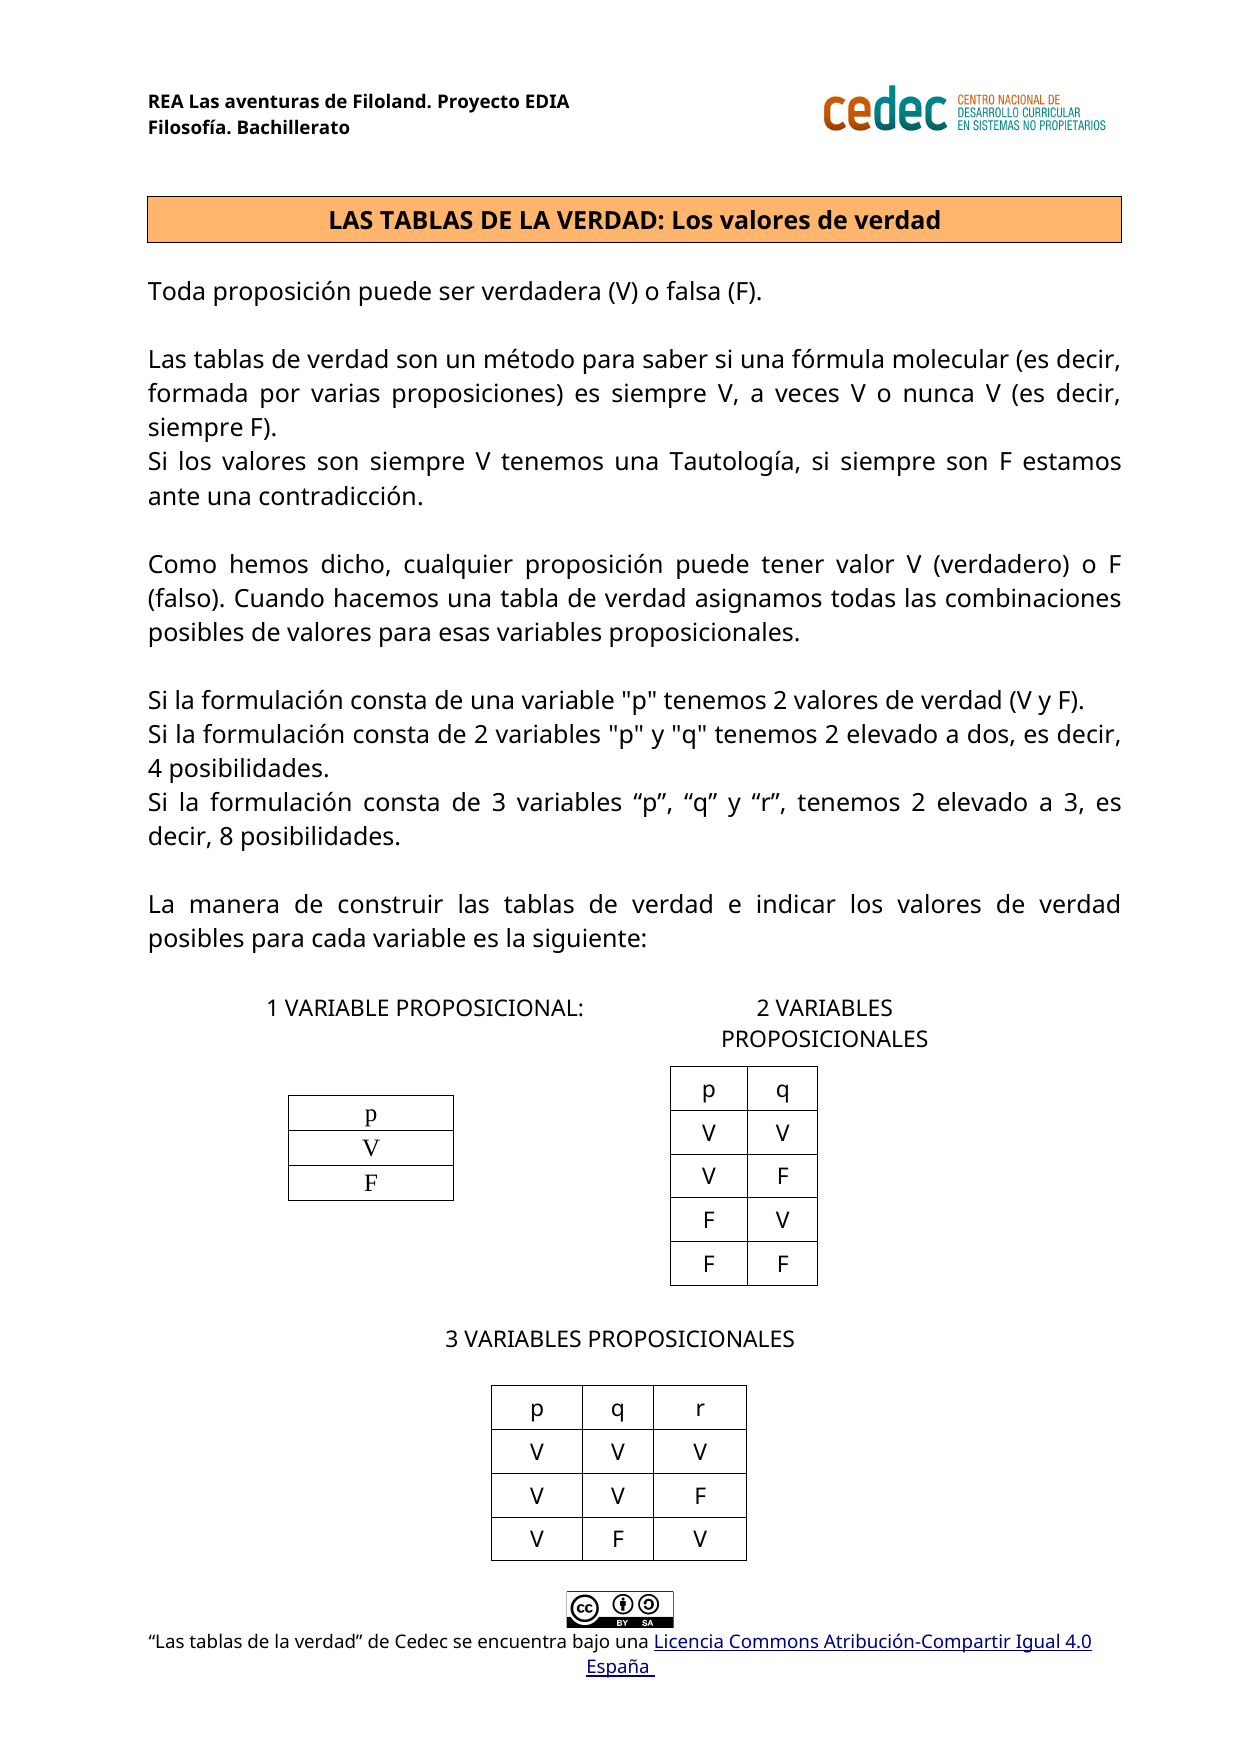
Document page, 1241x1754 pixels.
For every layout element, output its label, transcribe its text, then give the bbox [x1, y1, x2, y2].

text Las tablas de verdad son un método para saber si una fórmula molecular (es decir, formada por varias proposiciones) es siempre V, a veces V o nunca V (es decir, siempre F). [148, 342, 1123, 444]
table_cell F [748, 1155, 817, 1197]
table_cell F [671, 1242, 747, 1285]
table_cell V [654, 1430, 746, 1473]
table_cell V [492, 1474, 582, 1517]
table_cell V [289, 1131, 453, 1165]
table_header r [654, 1386, 746, 1429]
table_cell [282, 1060, 664, 1292]
table_header p [289, 1096, 453, 1130]
text Toda proposición puede ser verdadera (V) o falsa (F). [148, 274, 1123, 308]
table_cell F [748, 1242, 817, 1285]
table_header q [583, 1386, 653, 1429]
table_cell V [492, 1518, 582, 1560]
text Si los valores son siempre V tenemos una Tautología, si siempre son F estamos ante una contradicción. [148, 444, 1123, 512]
table_cell F [654, 1474, 746, 1517]
table_cell F [289, 1166, 453, 1200]
table_cell [665, 1060, 1005, 1292]
table_cell V [492, 1430, 582, 1473]
table_cell V [654, 1518, 746, 1560]
text Si la formulación consta de 2 variables "p" y "q" tenemos 2 elevado a dos, es decir, 4 posibilidades. [148, 717, 1123, 785]
text 3 VARIABLES PROPOSICIONALES [148, 1323, 1093, 1354]
table_cell V [748, 1198, 817, 1241]
table_header LAS TABLAS DE LA VERDAD: Los valores de verdad [148, 197, 1121, 242]
table_cell F [671, 1198, 747, 1241]
table_cell V [671, 1155, 747, 1197]
text Si la formulación consta de 3 variables “p”, “q” y “r”, tenemos 2 elevado a 3, es decir, 8 posibilidades. [148, 785, 1123, 853]
picture [823, 83, 1107, 132]
picture [566, 1591, 674, 1628]
table_header q [748, 1067, 817, 1110]
table_cell F [583, 1518, 653, 1560]
text Como hemos dicho, cualquier proposición puede tener valor V (verdadero) o F (falso). Cuando hacemos una tabla de verdad asignamos todas las combinaciones posibles de valores para esas variables proposicionales. [148, 546, 1123, 648]
table_cell V [671, 1111, 747, 1153]
text Si la formulación consta de una variable "p" tenemos 2 valores de verdad (V y F). [148, 682, 1123, 717]
table_cell V [583, 1430, 653, 1473]
table_header 2 VARIABLES PROPOSICIONALES [665, 986, 1005, 1060]
text La manera de construir las tablas de verdad e indicar los valores de verdad posibles para cada variable es la siguiente: [148, 887, 1123, 955]
table_cell V [583, 1474, 653, 1517]
table_header p [492, 1386, 582, 1429]
table_cell V [748, 1111, 817, 1153]
table_header p [671, 1067, 747, 1110]
table_header 1 VARIABLE PROPOSICIONAL: [282, 986, 664, 1060]
